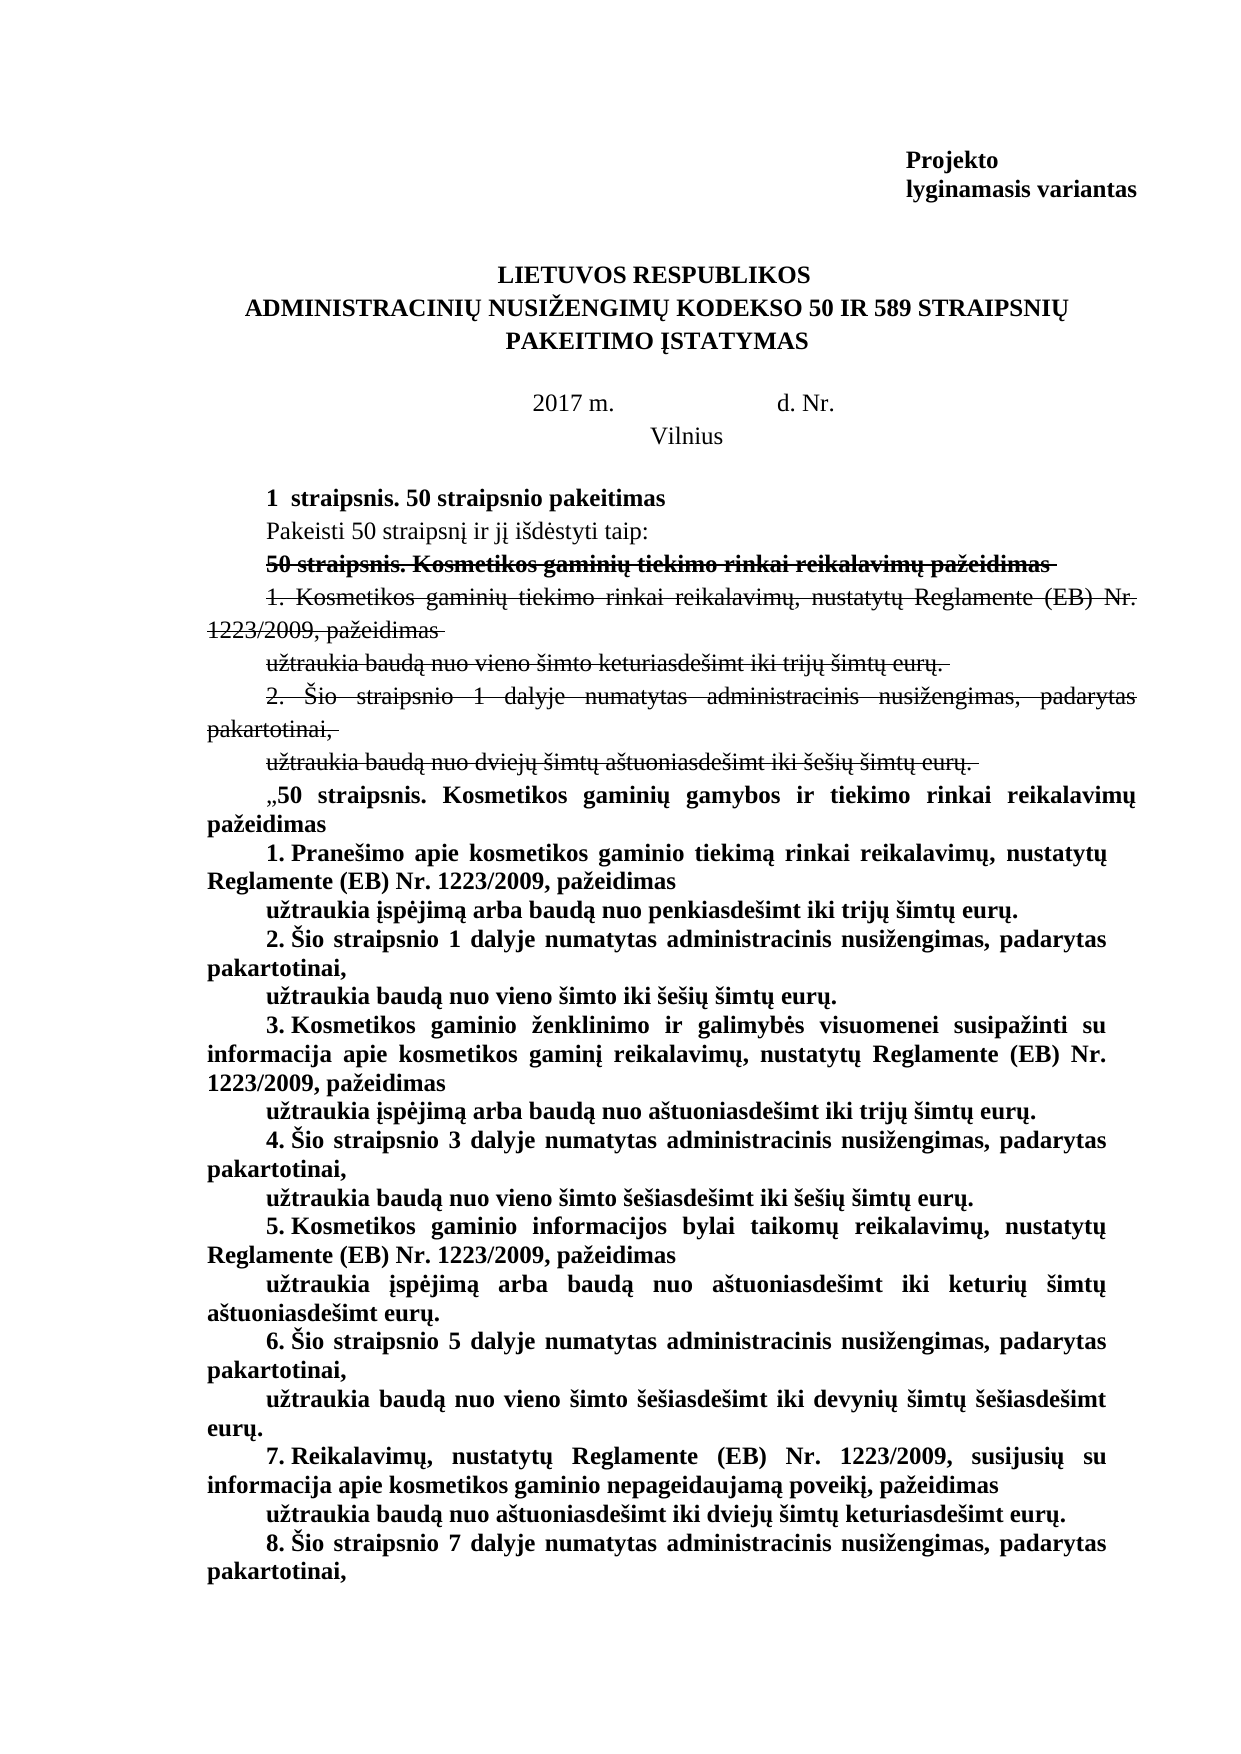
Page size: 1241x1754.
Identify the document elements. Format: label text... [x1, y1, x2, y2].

text 1 straipsnis. 50 straipsnio pakeitimas [207, 483, 1137, 512]
text 5. Kosmetikos gaminio informacijos bylai taikomų reikalavimų, nustatytų Reglamente (EB) Nr. 1223/2009, pažeidimas [207, 1211, 1107, 1269]
text Pakeisti 50 straipsnį ir jį išdėstyti taip: [207, 516, 1137, 545]
text Projekto [177, 145, 1137, 174]
text užtraukia įspėjimą arba baudą nuo penkiasdešimt iki trijų šimtų eurų. [207, 895, 1107, 924]
text 1. Kosmetikos gaminių tiekimo rinkai reikalavimų, nustatytų Reglamente (EB) Nr. 1223/2009, pažeidimas [207, 582, 1137, 644]
text 2017 m. d. Nr. [177, 388, 1137, 417]
text 50 straipsnis. Kosmetikos gaminių tiekimo rinkai reikalavimų pažeidimas [207, 549, 1137, 578]
text ADMINISTRACINIŲ NUSIŽENGIMŲ KODEKSO 50 IR 589 STRAIPSNIŲ PAKEITIMO ĮSTATYMAS [177, 293, 1137, 355]
text LIETUVOS RESPUBLIKOS [177, 260, 1137, 289]
text užtraukia įspėjimą arba baudą nuo aštuoniasdešimt iki keturių šimtų aštuoniasdešimt eurų. [207, 1269, 1107, 1326]
text 6. Šio straipsnio 5 dalyje numatytas administracinis nusižengimas, padarytas pakartotinai, [207, 1326, 1107, 1384]
text 4. Šio straipsnio 3 dalyje numatytas administracinis nusižengimas, padarytas pakartotinai, [207, 1125, 1107, 1183]
text 2. Šio straipsnio 1 dalyje numatytas administracinis nusižengimas, padarytas pakartotinai, [207, 681, 1137, 743]
text 2. Šio straipsnio 1 dalyje numatytas administracinis nusižengimas, padarytas pakartotinai, [207, 924, 1107, 981]
text 7. Reikalavimų, nustatytų Reglamente (EB) Nr. 1223/2009, susijusių su informacija apie kosmetikos gaminio nepageidaujamą poveikį, pažeidimas [207, 1441, 1107, 1499]
text „50 straipsnis. Kosmetikos gaminių gamybos ir tiekimo rinkai reikalavimų pažeidimas [207, 780, 1137, 838]
text 3. Kosmetikos gaminio ženklinimo ir galimybės visuomenei susipažinti su informacija apie kosmetikos gaminį reikalavimų, nustatytų Reglamente (EB) Nr. 1223/2009, pažeidimas [207, 1010, 1107, 1096]
text užtraukia baudą nuo aštuoniasdešimt iki dviejų šimtų keturiasdešimt eurų. [207, 1499, 1107, 1528]
text Vilnius [177, 421, 1137, 450]
text lyginamasis variantas [717, 174, 1137, 203]
text užtraukia baudą nuo vieno šimto keturiasdešimt iki trijų šimtų eurų. [207, 648, 1137, 677]
text užtraukia baudą nuo vieno šimto šešiasdešimt iki šešių šimtų eurų. [207, 1183, 1107, 1211]
text 1. Pranešimo apie kosmetikos gaminio tiekimą rinkai reikalavimų, nustatytų Reglamente (EB) Nr. 1223/2009, pažeidimas [207, 838, 1107, 895]
text užtraukia baudą nuo vieno šimto iki šešių šimtų eurų. [207, 981, 1107, 1010]
text užtraukia baudą nuo dviejų šimtų aštuoniasdešimt iki šešių šimtų eurų. [207, 747, 1137, 776]
text 8. Šio straipsnio 7 dalyje numatytas administracinis nusižengimas, padarytas pakartotinai, [207, 1528, 1107, 1585]
text užtraukia įspėjimą arba baudą nuo aštuoniasdešimt iki trijų šimtų eurų. [207, 1096, 1107, 1125]
text užtraukia baudą nuo vieno šimto šešiasdešimt iki devynių šimtų šešiasdešimt eurų. [207, 1384, 1107, 1441]
